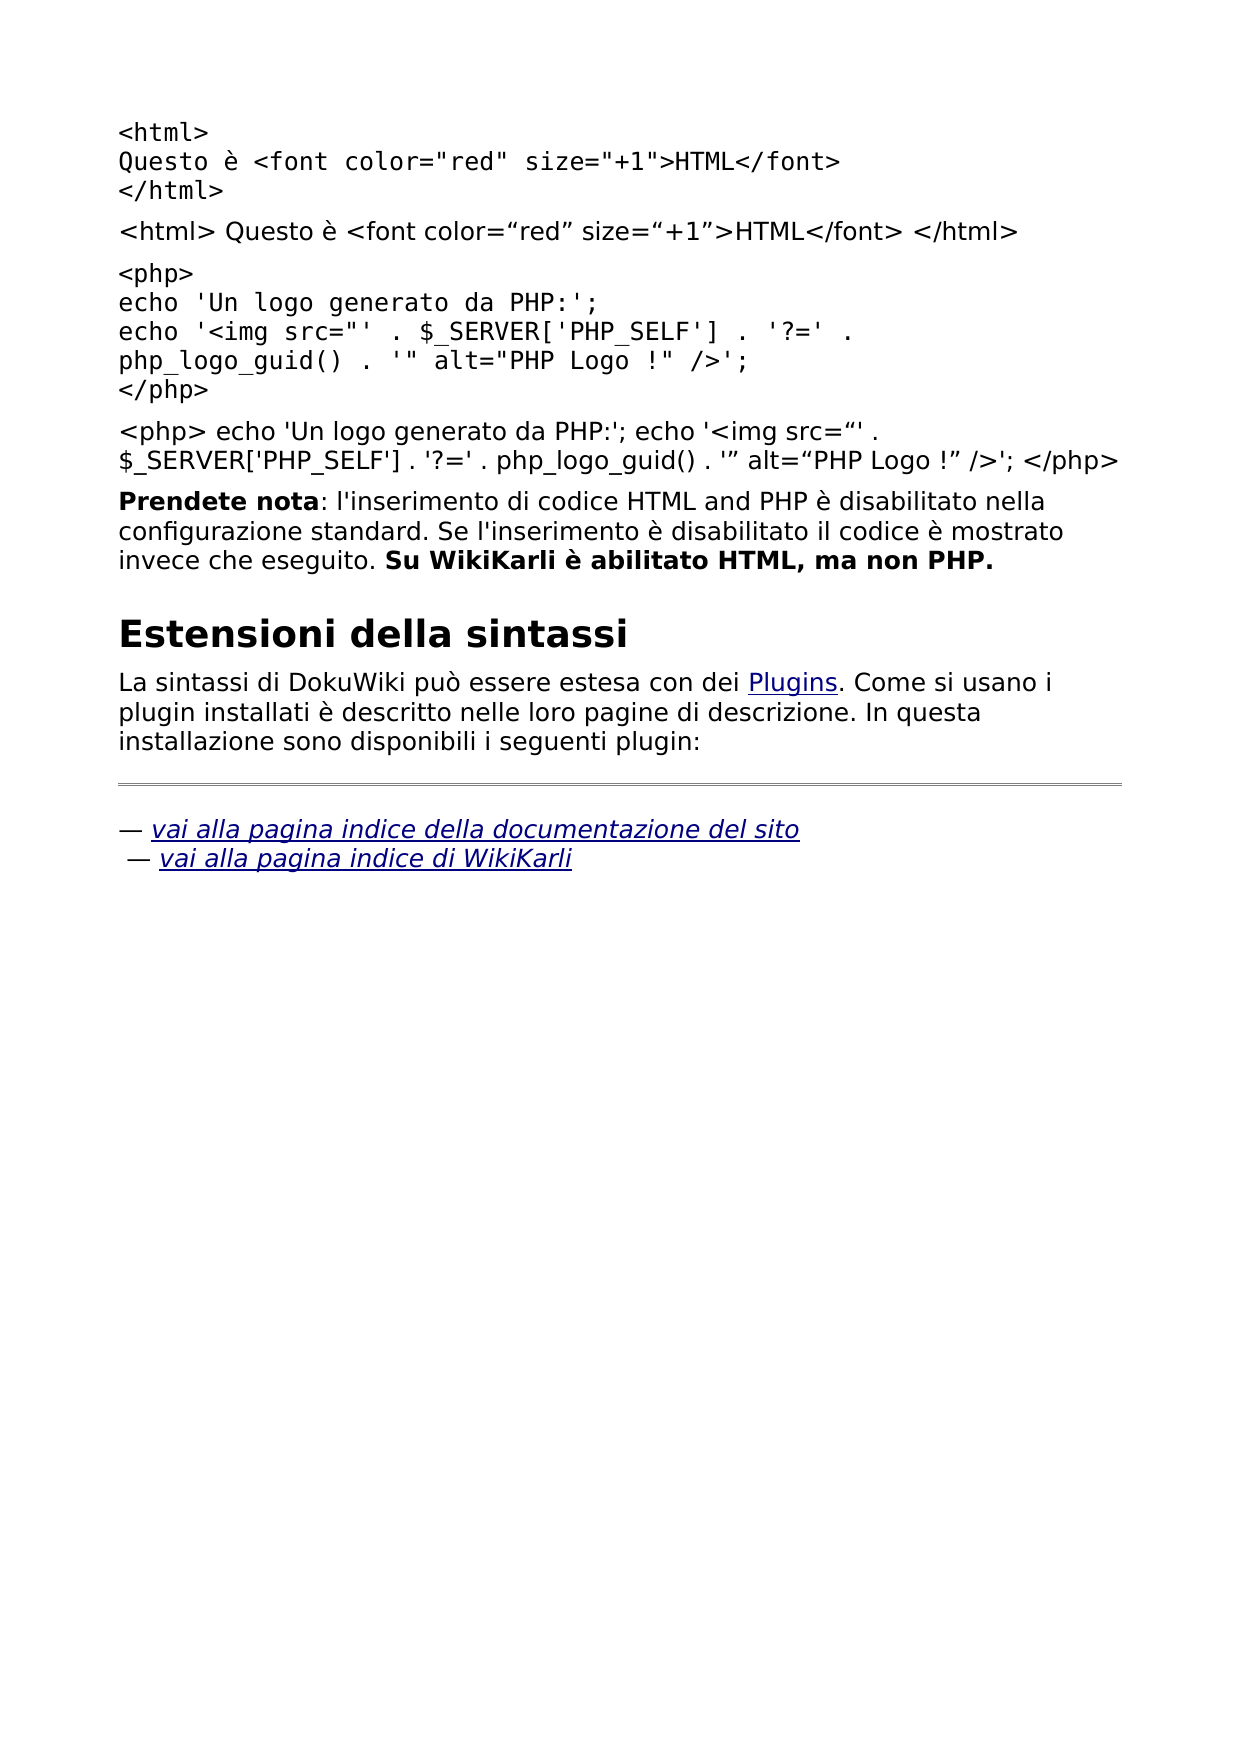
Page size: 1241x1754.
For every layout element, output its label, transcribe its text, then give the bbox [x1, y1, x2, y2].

text <html> Questo è <font color="red" size="+1">HTML</font> </html> [118, 118, 1122, 206]
text <php> echo 'Un logo generato da PHP:'; echo '<img src=“' . $_SERVER['PHP_SELF'] . '?=' . php_logo_guid() . '” alt=“PHP Logo !” />'; </php> [118, 417, 1122, 475]
text <html> Questo è <font color=“red” size=“+1”>HTML</font> </html> [118, 217, 1122, 247]
text <php> echo 'Un logo generato da PHP:'; echo '<img src="' . $_SERVER['PHP_SELF'] . '?=' . php_logo_guid() . '" alt="PHP Logo !" />'; </php> [118, 259, 1122, 405]
text La sintassi di DokuWiki può essere estesa con dei Plugins. Come si usano i plugin installati è descritto nelle loro pagine di descrizione. In questa installazione sono disponibili i seguenti plugin: [118, 669, 1122, 756]
text — vai alla pagina indice della documentazione del sito — vai alla pagina indice di WikiKarli [118, 815, 1122, 873]
text Prendete nota: l'inserimento di codice HTML and PHP è disabilitato nella configurazione standard. Se l'inserimento è disabilitato il codice è mostrato invece che eseguito. Su WikiKarli è abilitato HTML, ma non PHP. [118, 487, 1122, 575]
subtitle Estensioni della sintassi [118, 612, 1122, 656]
